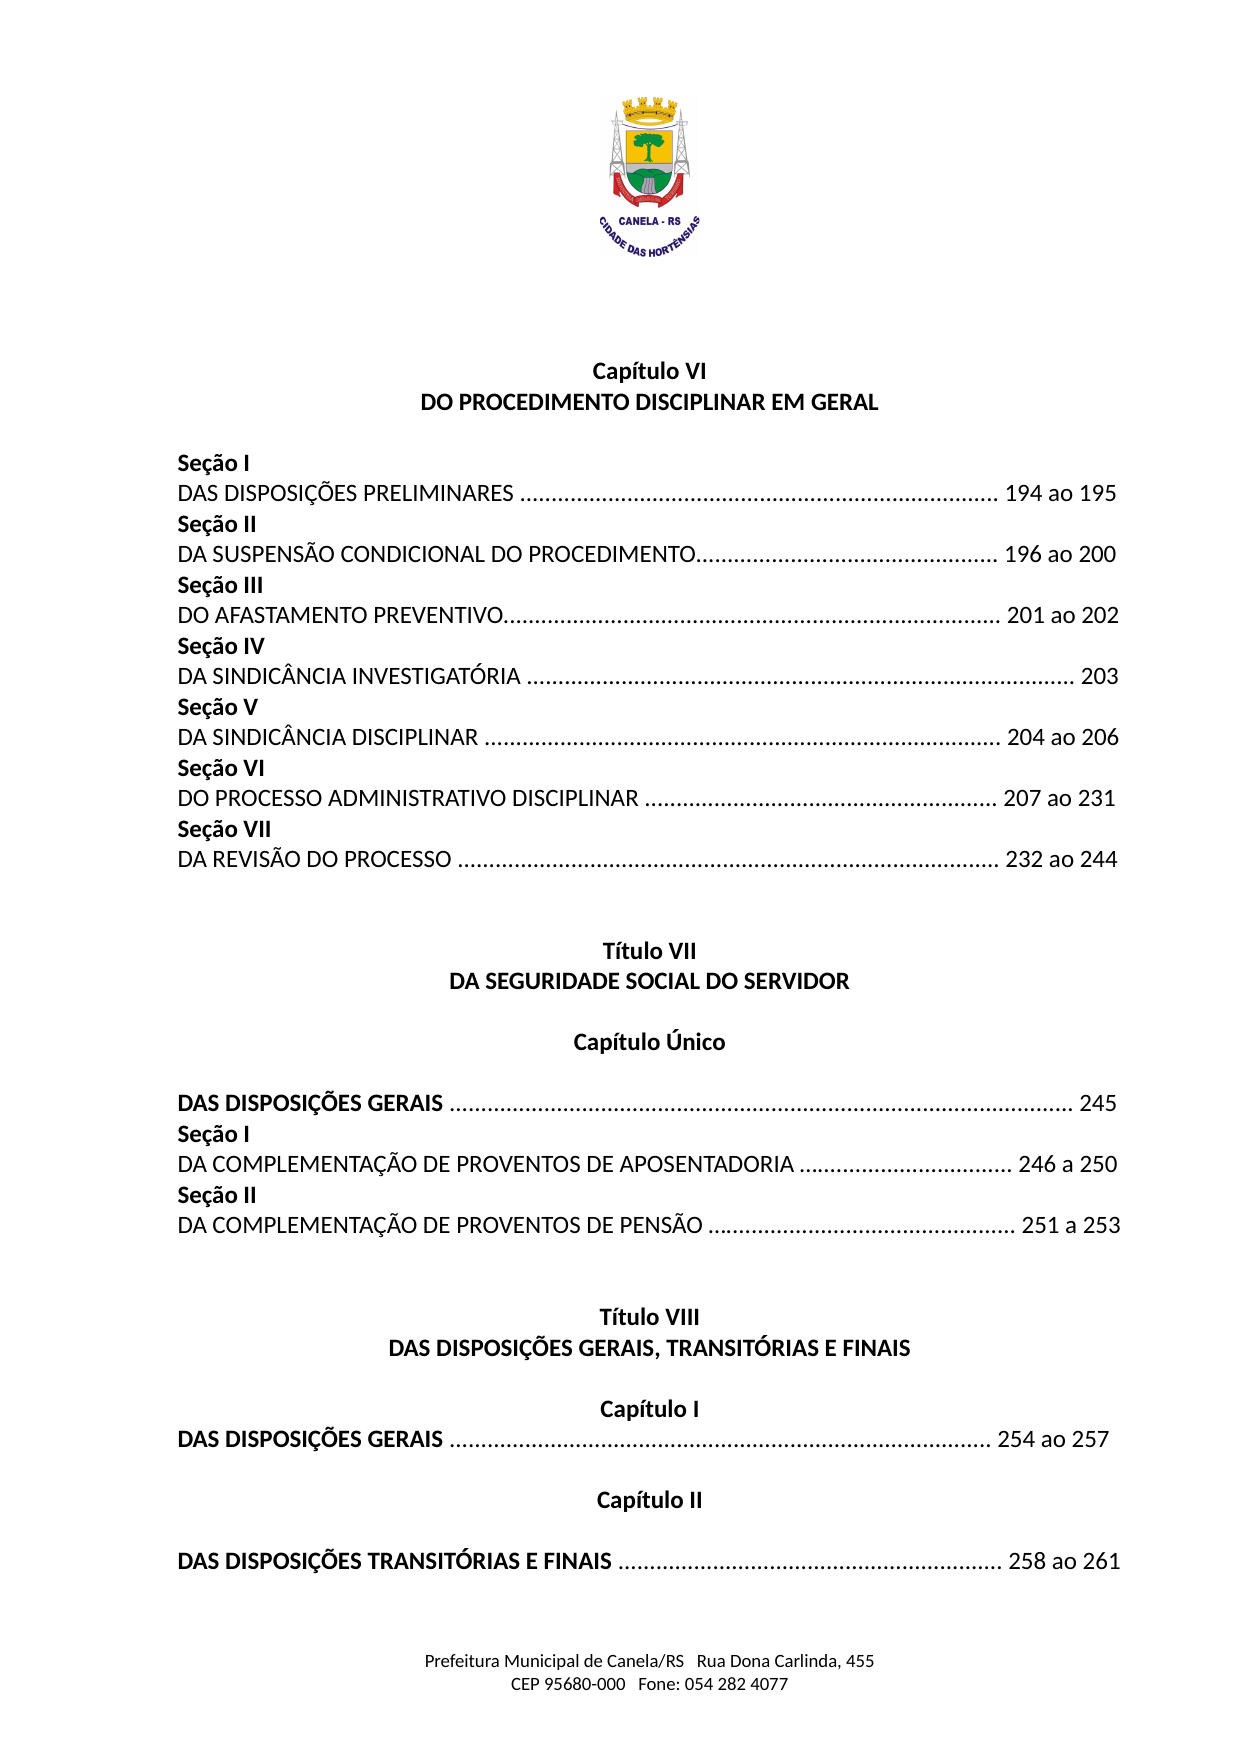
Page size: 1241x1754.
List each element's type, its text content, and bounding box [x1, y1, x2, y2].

text Capítulo VI [177, 355, 1122, 386]
text DAS DISPOSIÇÕES GERAIS, TRANSITÓRIAS E FINAIS [177, 1332, 1122, 1362]
text Seção I [177, 447, 1122, 477]
text DA SINDICÂNCIA DISCIPLINAR .................................................................................. 204 ao 206 [177, 721, 1122, 752]
text DAS DISPOSIÇÕES TRANSITÓRIAS E FINAIS ............................................................. 258 ao 261 [177, 1545, 1122, 1576]
text DAS DISPOSIÇÕES GERAIS ...................................................................................... 254 ao 257 [177, 1423, 1122, 1454]
picture [600, 97, 700, 257]
text Seção V [177, 691, 1122, 721]
text DAS DISPOSIÇÕES PRELIMINARES ............................................................................ 194 ao 195 [177, 477, 1122, 508]
text DA COMPLEMENTAÇÃO DE PROVENTOS DE PENSÃO ….............................................. 251 a 253 [177, 1210, 1122, 1240]
text Título VIII [177, 1301, 1122, 1332]
text Seção III [177, 569, 1122, 599]
text DO PROCEDIMENTO DISCIPLINAR EM GERAL [177, 386, 1122, 416]
text Título VII [177, 935, 1122, 966]
text DO AFASTAMENTO PREVENTIVO............................................................................... 201 ao 202 [177, 599, 1122, 630]
text Seção IV [177, 630, 1122, 660]
text Capítulo Único [177, 1027, 1122, 1057]
text Capítulo I [177, 1393, 1122, 1423]
text Seção VI [177, 752, 1122, 782]
text DA REVISÃO DO PROCESSO ...................................................................................... 232 ao 244 [177, 843, 1122, 874]
text Seção VII [177, 813, 1122, 843]
text Seção I [177, 1118, 1122, 1149]
text DA SINDICÂNCIA INVESTIGATÓRIA ....................................................................................... 203 [177, 660, 1122, 691]
text Seção II [177, 508, 1122, 538]
text DA SEGURIDADE SOCIAL DO SERVIDOR [177, 966, 1122, 996]
text DO PROCESSO ADMINISTRATIVO DISCIPLINAR ........................................................ 207 ao 231 [177, 782, 1122, 813]
text DA COMPLEMENTAÇÃO DE PROVENTOS DE APOSENTADORIA …............................... 246 a 250 [177, 1149, 1122, 1179]
text DA SUSPENSÃO CONDICIONAL DO PROCEDIMENTO................................................ 196 ao 200 [177, 538, 1122, 569]
text Seção II [177, 1179, 1122, 1210]
text Capítulo II [177, 1484, 1122, 1515]
text DAS DISPOSIÇÕES GERAIS ................................................................................................... 245 [177, 1088, 1122, 1118]
